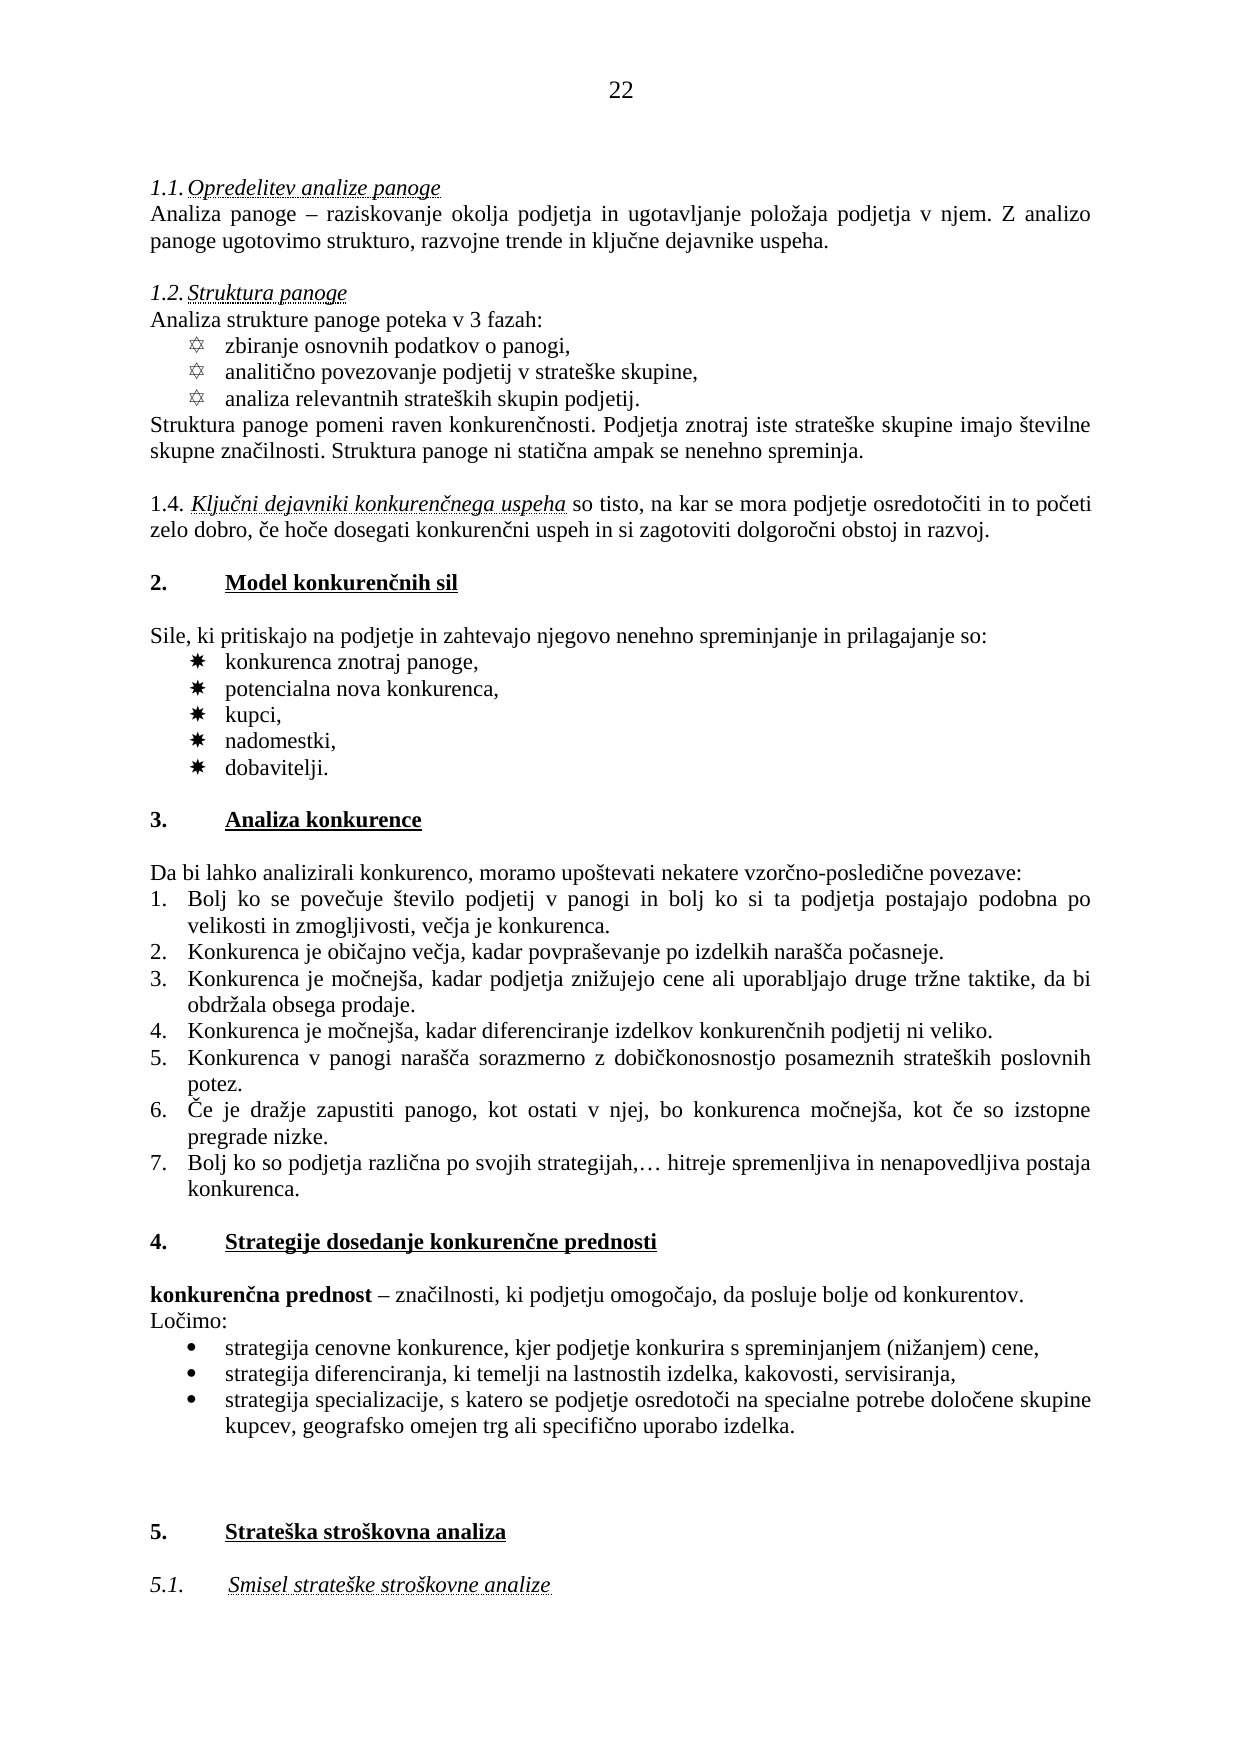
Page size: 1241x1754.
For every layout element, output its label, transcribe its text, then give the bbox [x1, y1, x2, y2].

text Analiza strukture panoge poteka v 3 fazah: [150, 306, 1093, 332]
list Analiza konkurence [150, 806, 1093, 833]
text Sile, ki pritiskajo na podjetje in zahtevajo njegovo nenehno spreminjanje in prilagajanje so: [150, 622, 1093, 648]
list kupci, [187, 701, 1093, 727]
list Struktura panoge [150, 279, 1093, 306]
list strategija specializacije, s katero se podjetje osredotoči na specialne potrebe določene skupine kupcev, geografsko omejen trg ali specifično uporabo izdelka. [187, 1386, 1093, 1439]
text konkurenčna prednost – značilnosti, ki podjetju omogočajo, da posluje bolje od konkurentov. [150, 1281, 1093, 1307]
text Analiza panoge – raziskovanje okolja podjetja in ugotavljanje položaja podjetja v njem. Z analizo panoge ugotovimo strukturo, razvojne trende in ključne dejavnike uspeha. [150, 200, 1093, 253]
list Konkurenca je močnejša, kadar diferenciranje izdelkov konkurenčnih podjetij ni veliko. [150, 1017, 1093, 1044]
list Konkurenca je močnejša, kadar podjetja znižujejo cene ali uporabljajo druge tržne taktike, da bi obdržala obsega prodaje. [150, 964, 1093, 1017]
list strategija cenovne konkurence, kjer podjetje konkurira s spreminjanjem (nižanjem) cene, [187, 1333, 1093, 1360]
list Bolj ko so podjetja različna po svojih strategijah,… hitreje spremenljiva in nenapovedljiva postaja konkurenca. [150, 1149, 1093, 1202]
list analiza relevantnih strateških skupin podjetij. [187, 385, 1093, 411]
list nadomestki, [187, 727, 1093, 754]
list Strategije dosedanje konkurenčne prednosti [150, 1228, 1093, 1254]
text 1.4. Ključni dejavniki konkurenčnega uspeha so tisto, na kar se mora podjetje osredotočiti in to početi zelo dobro, če hoče dosegati konkurenčni uspeh in si zagotoviti dolgoročni obstoj in razvoj. [150, 490, 1093, 543]
list dobavitelji. [187, 754, 1093, 780]
list analitično povezovanje podjetij v strateške skupine, [187, 358, 1093, 385]
list potencialna nova konkurenca, [187, 675, 1093, 701]
text Struktura panoge pomeni raven konkurenčnosti. Podjetja znotraj iste strateške skupine imajo številne skupne značilnosti. Struktura panoge ni statična ampak se nenehno spreminja. [150, 411, 1093, 464]
list zbiranje osnovnih podatkov o panogi, [187, 332, 1093, 358]
list Bolj ko se povečuje število podjetij v panogi in bolj ko si ta podjetja postajajo podobna po velikosti in zmogljivosti, večja je konkurenca. [150, 886, 1093, 938]
list Smisel strateške stroškovne analize [150, 1571, 1093, 1597]
list Če je dražje zapustiti panogo, kot ostati v njej, bo konkurenca močnejša, kot če so izstopne pregrade nizke. [150, 1096, 1093, 1149]
list Opredelitev analize panoge [150, 174, 1093, 200]
text Da bi lahko analizirali konkurenco, moramo upoštevati nekatere vzorčno-posledične povezave: [150, 859, 1093, 886]
list konkurenca znotraj panoge, [187, 648, 1093, 675]
list strategija diferenciranja, ki temelji na lastnostih izdelka, kakovosti, servisiranja, [187, 1360, 1093, 1386]
list Konkurenca v panogi narašča sorazmerno z dobičkonosnostjo posameznih strateških poslovnih potez. [150, 1044, 1093, 1096]
list Konkurenca je običajno večja, kadar povpraševanje po izdelkih narašča počasneje. [150, 938, 1093, 964]
list Strateška stroškovna analiza [150, 1518, 1093, 1544]
list Model konkurenčnih sil [150, 569, 1093, 596]
text Ločimo: [150, 1307, 1093, 1333]
